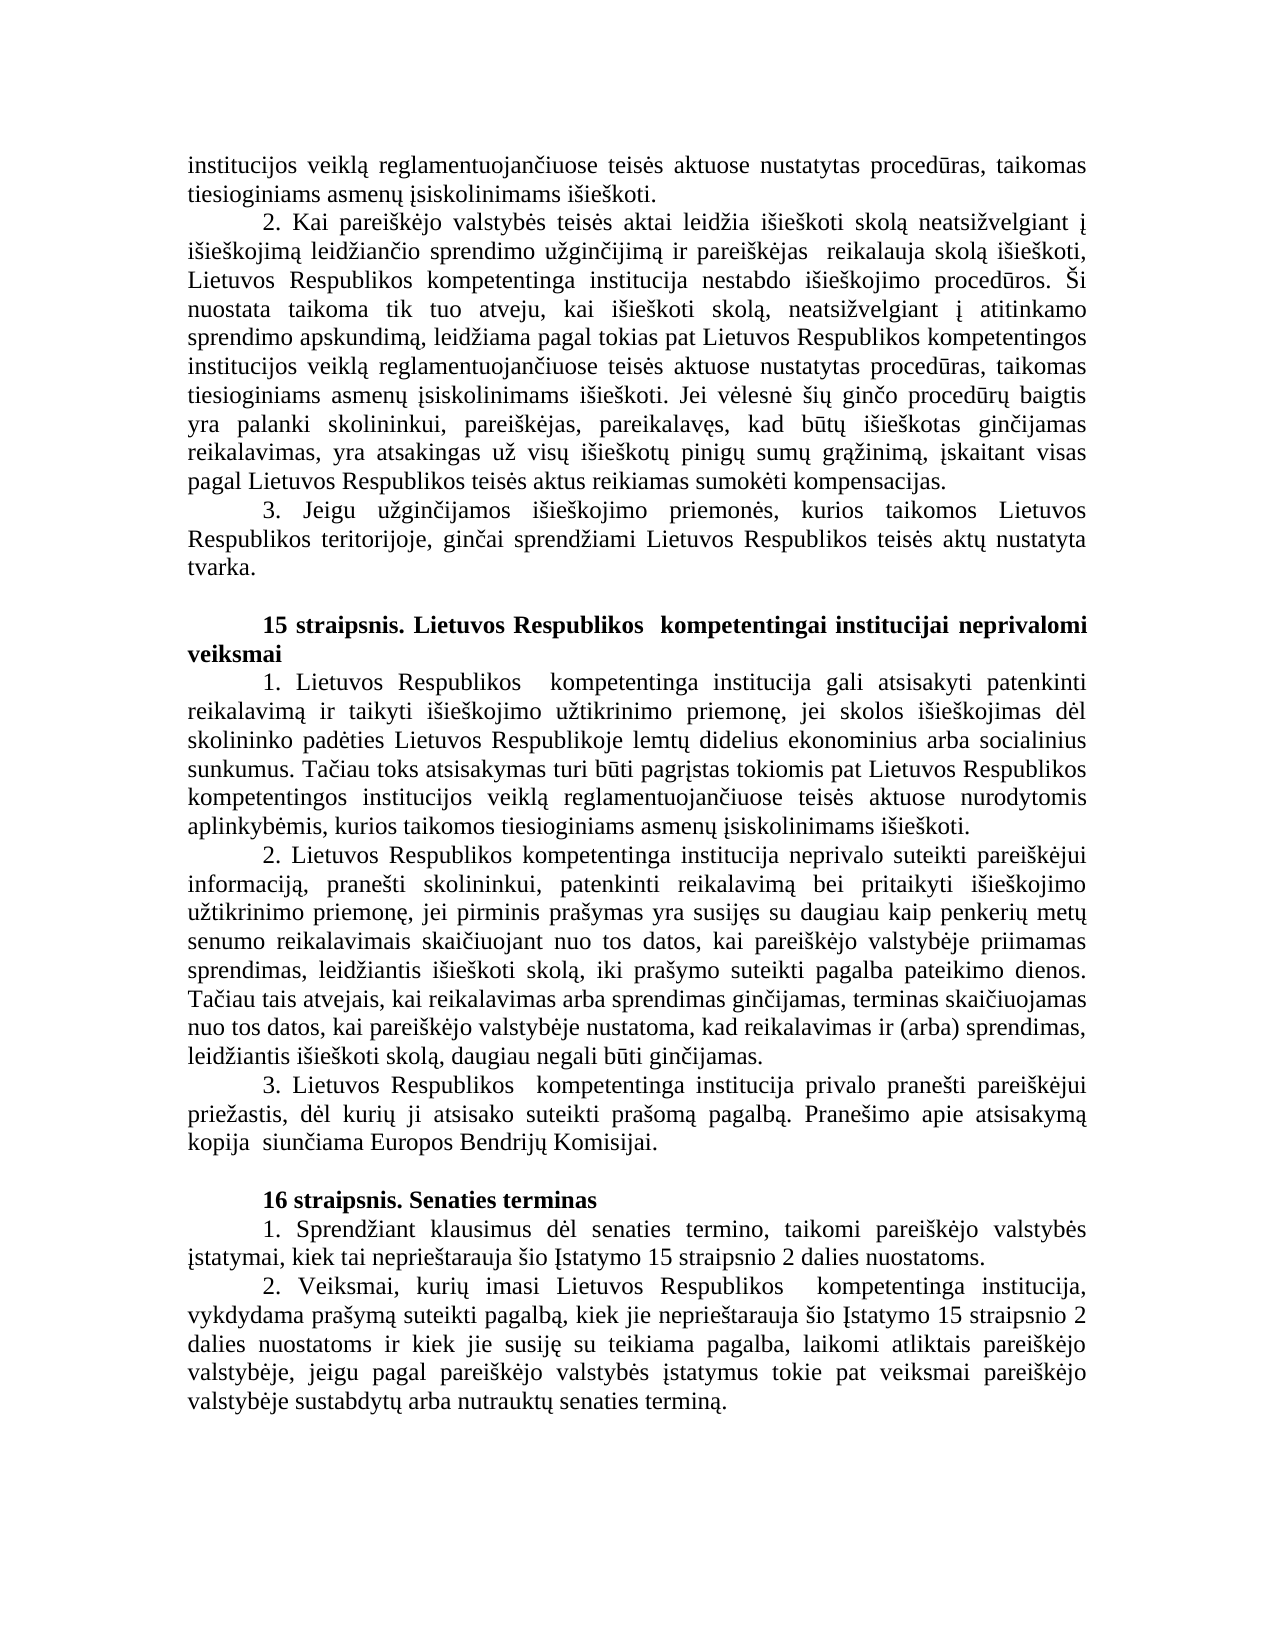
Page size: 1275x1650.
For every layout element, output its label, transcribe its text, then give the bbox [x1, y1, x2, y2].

text 2. Lietuvos Respublikos kompetentinga institucija neprivalo suteikti pareiškėjui informaciją, pranešti skolininkui, patenkinti reikalavimą bei pritaikyti išieškojimo užtikrinimo priemonę, jei pirminis prašymas yra susijęs su daugiau kaip penkerių metų senumo reikalavimais skaičiuojant nuo tos datos, kai pareiškėjo valstybėje priimamas sprendimas, leidžiantis išieškoti skolą, iki prašymo suteikti pagalba pateikimo dienos. Tačiau tais atvejais, kai reikalavimas arba sprendimas ginčijamas, terminas skaičiuojamas nuo tos datos, kai pareiškėjo valstybėje nustatoma, kad reikalavimas ir (arba) sprendimas, leidžiantis išieškoti skolą, daugiau negali būti ginčijamas. [187, 840, 1087, 1070]
text 3. Lietuvos Respublikos kompetentinga institucija privalo pranešti pareiškėjui priežastis, dėl kurių ji atsisako suteikti prašomą pagalbą. Pranešimo apie atsisakymą kopija siunčiama Europos Bendrijų Komisijai. [187, 1070, 1087, 1156]
text 15 straipsnis. Lietuvos Respublikos kompetentingai institucijai neprivalomi veiksmai [187, 610, 1087, 667]
text 1. Sprendžiant klausimus dėl senaties termino, taikomi pareiškėjo valstybės įstatymai, kiek tai neprieštarauja šio Įstatymo 15 straipsnio 2 dalies nuostatoms. [187, 1214, 1087, 1271]
text 2. Veiksmai, kurių imasi Lietuvos Respublikos kompetentinga institucija, vykdydama prašymą suteikti pagalbą, kiek jie neprieštarauja šio Įstatymo 15 straipsnio 2 dalies nuostatoms ir kiek jie susiję su teikiama pagalba, laikomi atliktais pareiškėjo valstybėje, jeigu pagal pareiškėjo valstybės įstatymus tokie pat veiksmai pareiškėjo valstybėje sustabdytų arba nutrauktų senaties terminą. [187, 1271, 1087, 1415]
text 3. Jeigu užginčijamos išieškojimo priemonės, kurios taikomos Lietuvos Respublikos teritorijoje, ginčai sprendžiami Lietuvos Respublikos teisės aktų nustatyta tvarka. [187, 495, 1087, 581]
text 16 straipsnis. Senaties terminas [187, 1185, 1087, 1214]
text 1. Lietuvos Respublikos kompetentinga institucija gali atsisakyti patenkinti reikalavimą ir taikyti išieškojimo užtikrinimo priemonę, jei skolos išieškojimas dėl skolininko padėties Lietuvos Respublikoje lemtų didelius ekonominius arba socialinius sunkumus. Tačiau toks atsisakymas turi būti pagrįstas tokiomis pat Lietuvos Respublikos kompetentingos institucijos veiklą reglamentuojančiuose teisės aktuose nurodytomis aplinkybėmis, kurios taikomos tiesioginiams asmenų įsiskolinimams išieškoti. [187, 667, 1087, 840]
text institucijos veiklą reglamentuojančiuose teisės aktuose nustatytas procedūras, taikomas tiesioginiams asmenų įsiskolinimams išieškoti. [187, 150, 1087, 207]
text 2. Kai pareiškėjo valstybės teisės aktai leidžia išieškoti skolą neatsižvelgiant į išieškojimą leidžiančio sprendimo užginčijimą ir pareiškėjas reikalauja skolą išieškoti, Lietuvos Respublikos kompetentinga institucija nestabdo išieškojimo procedūros. Ši nuostata taikoma tik tuo atveju, kai išieškoti skolą, neatsižvelgiant į atitinkamo sprendimo apskundimą, leidžiama pagal tokias pat Lietuvos Respublikos kompetentingos institucijos veiklą reglamentuojančiuose teisės aktuose nustatytas procedūras, taikomas tiesioginiams asmenų įsiskolinimams išieškoti. Jei vėlesnė šių ginčo procedūrų baigtis yra palanki skolininkui, pareiškėjas, pareikalavęs, kad būtų išieškotas ginčijamas reikalavimas, yra atsakingas už visų išieškotų pinigų sumų grąžinimą, įskaitant visas pagal Lietuvos Respublikos teisės aktus reikiamas sumokėti kompensacijas. [187, 207, 1087, 495]
